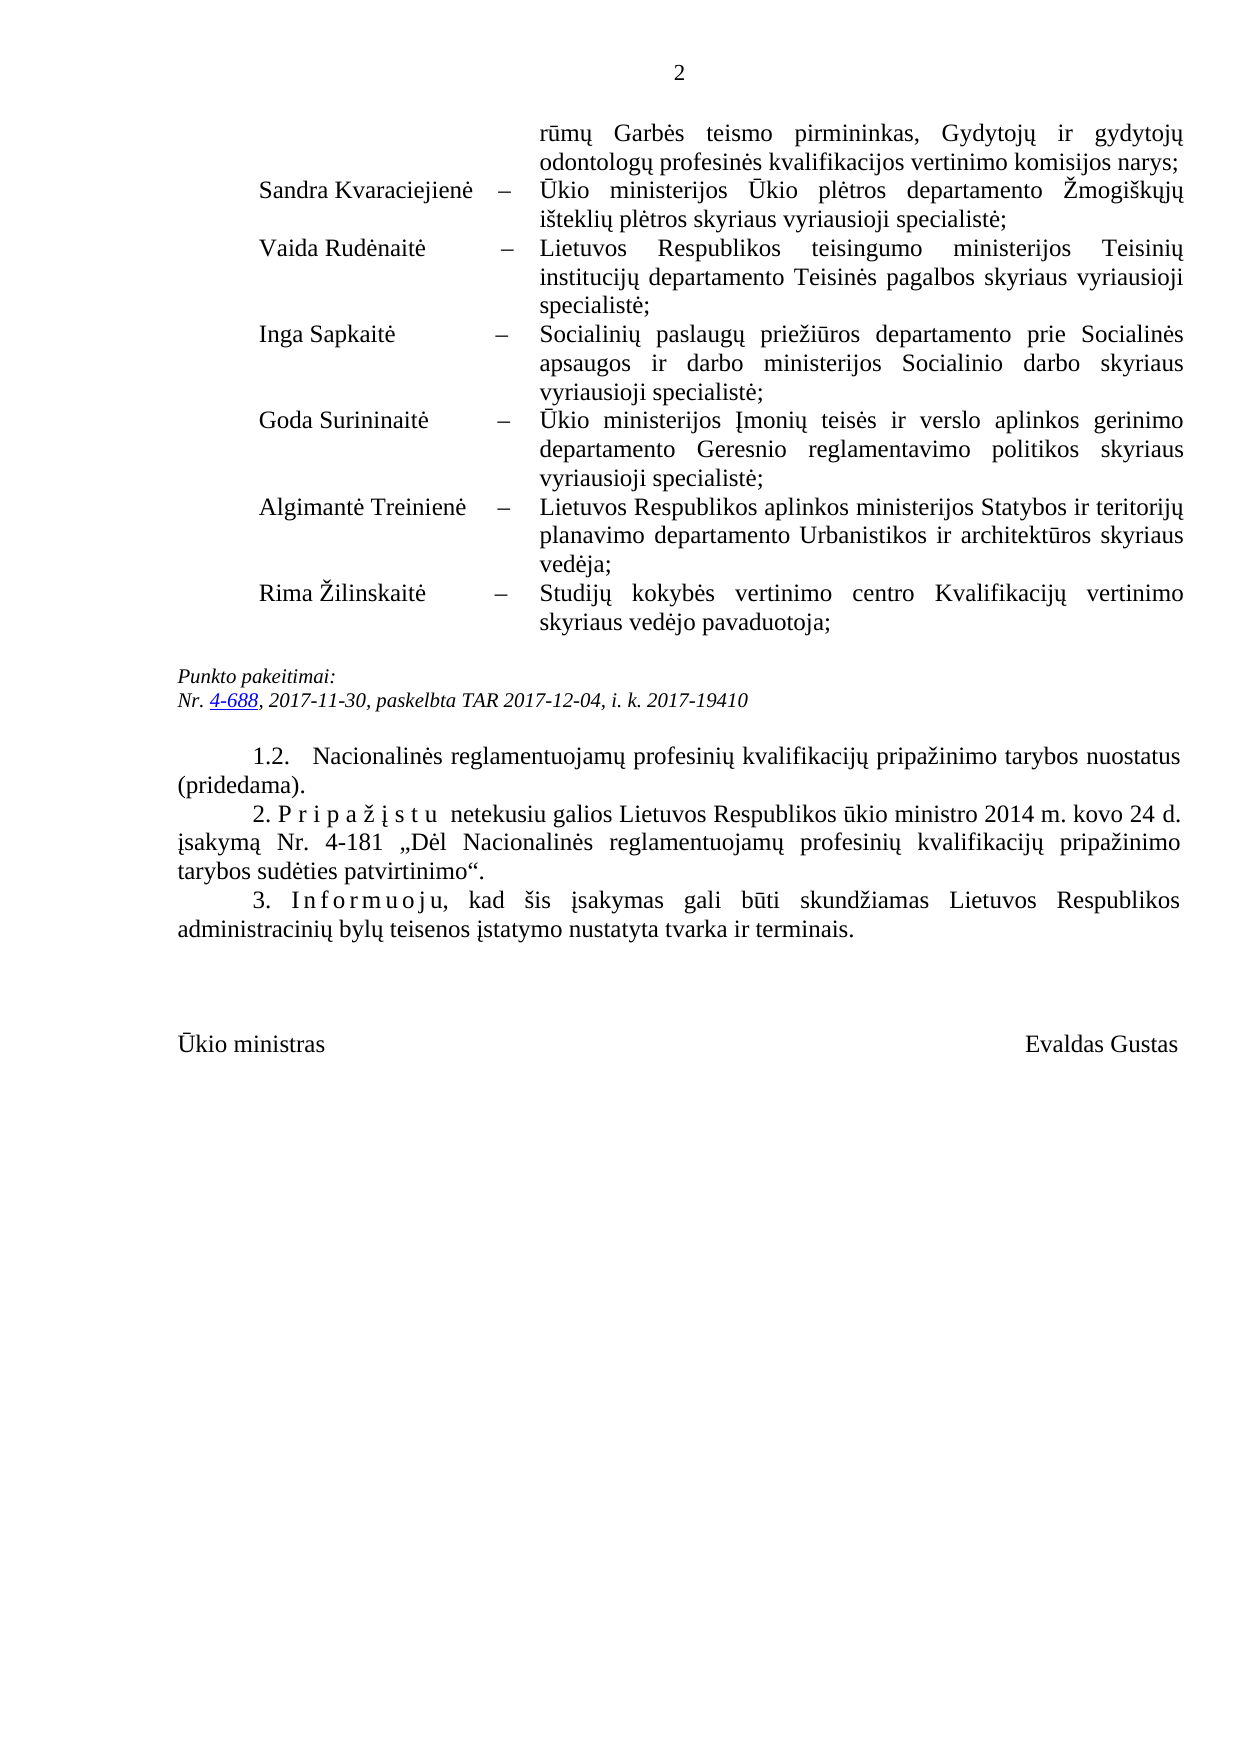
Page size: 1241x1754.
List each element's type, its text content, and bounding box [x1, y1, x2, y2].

table_cell [248, 118, 528, 176]
text 3. Informuoju, kad šis įsakymas gali būti skundžiamas Lietuvos Respublikos administracinių bylų teisenos įstatymo nustatyta tvarka ir terminais. [177, 885, 1181, 942]
table_cell Rima Žilinskaitė – [248, 578, 528, 636]
text Punkto pakeitimai: [177, 664, 1181, 688]
table_cell Ūkio ministerijos Įmonių teisės ir verslo aplinkos gerinimo departamento Geresnio reglamentavimo politikos skyriaus vyriausioji specialistė; [528, 406, 1196, 492]
text 1.2. Nacionalinės reglamentuojamų profesinių kvalifikacijų pripažinimo tarybos nuostatus (pridedama). [177, 741, 1181, 799]
table_cell Socialinių paslaugų priežiūros departamento prie Socialinės apsaugos ir darbo ministerijos Socialinio darbo skyriaus vyriausioji specialistė; [528, 319, 1196, 406]
table_cell Sandra Kvaraciejienė – [248, 176, 528, 233]
table_cell Goda Surininaitė – [248, 406, 528, 492]
table_cell Algimantė Treinienė – [248, 492, 528, 578]
text Ūkio ministras Evaldas Gustas [177, 1029, 1181, 1057]
table_cell Ūkio ministerijos Ūkio plėtros departamento Žmogiškųjų išteklių plėtros skyriaus vyriausioji specialistė; [528, 176, 1196, 233]
table_cell rūmų Garbės teismo pirmininkas, Gydytojų ir gydytojų odontologų profesinės kvalifikacijos vertinimo komisijos narys; [528, 118, 1196, 176]
text Nr. 4-688, 2017-11-30, paskelbta TAR 2017-12-04, i. k. 2017-19410 [177, 688, 1181, 712]
table_cell Inga Sapkaitė – [248, 319, 528, 406]
text 2. P r i p a ž į s t u netekusiu galios Lietuvos Respublikos ūkio ministro 2014 m. kovo 24 d. įsakymą Nr. 4-181 „Dėl Nacionalinės reglamentuojamų profesinių kvalifikacijų pripažinimo tarybos sudėties patvirtinimo“. [177, 799, 1181, 885]
table_cell Studijų kokybės vertinimo centro Kvalifikacijų vertinimo skyriaus vedėjo pavaduotoja; [528, 578, 1196, 636]
table_cell Lietuvos Respublikos aplinkos ministerijos Statybos ir teritorijų planavimo departamento Urbanistikos ir architektūros skyriaus vedėja; [528, 492, 1196, 578]
table_cell Vaida Rudėnaitė – [248, 233, 528, 319]
table_cell Lietuvos Respublikos teisingumo ministerijos Teisinių institucijų departamento Teisinės pagalbos skyriaus vyriausioji specialistė; [528, 233, 1196, 319]
